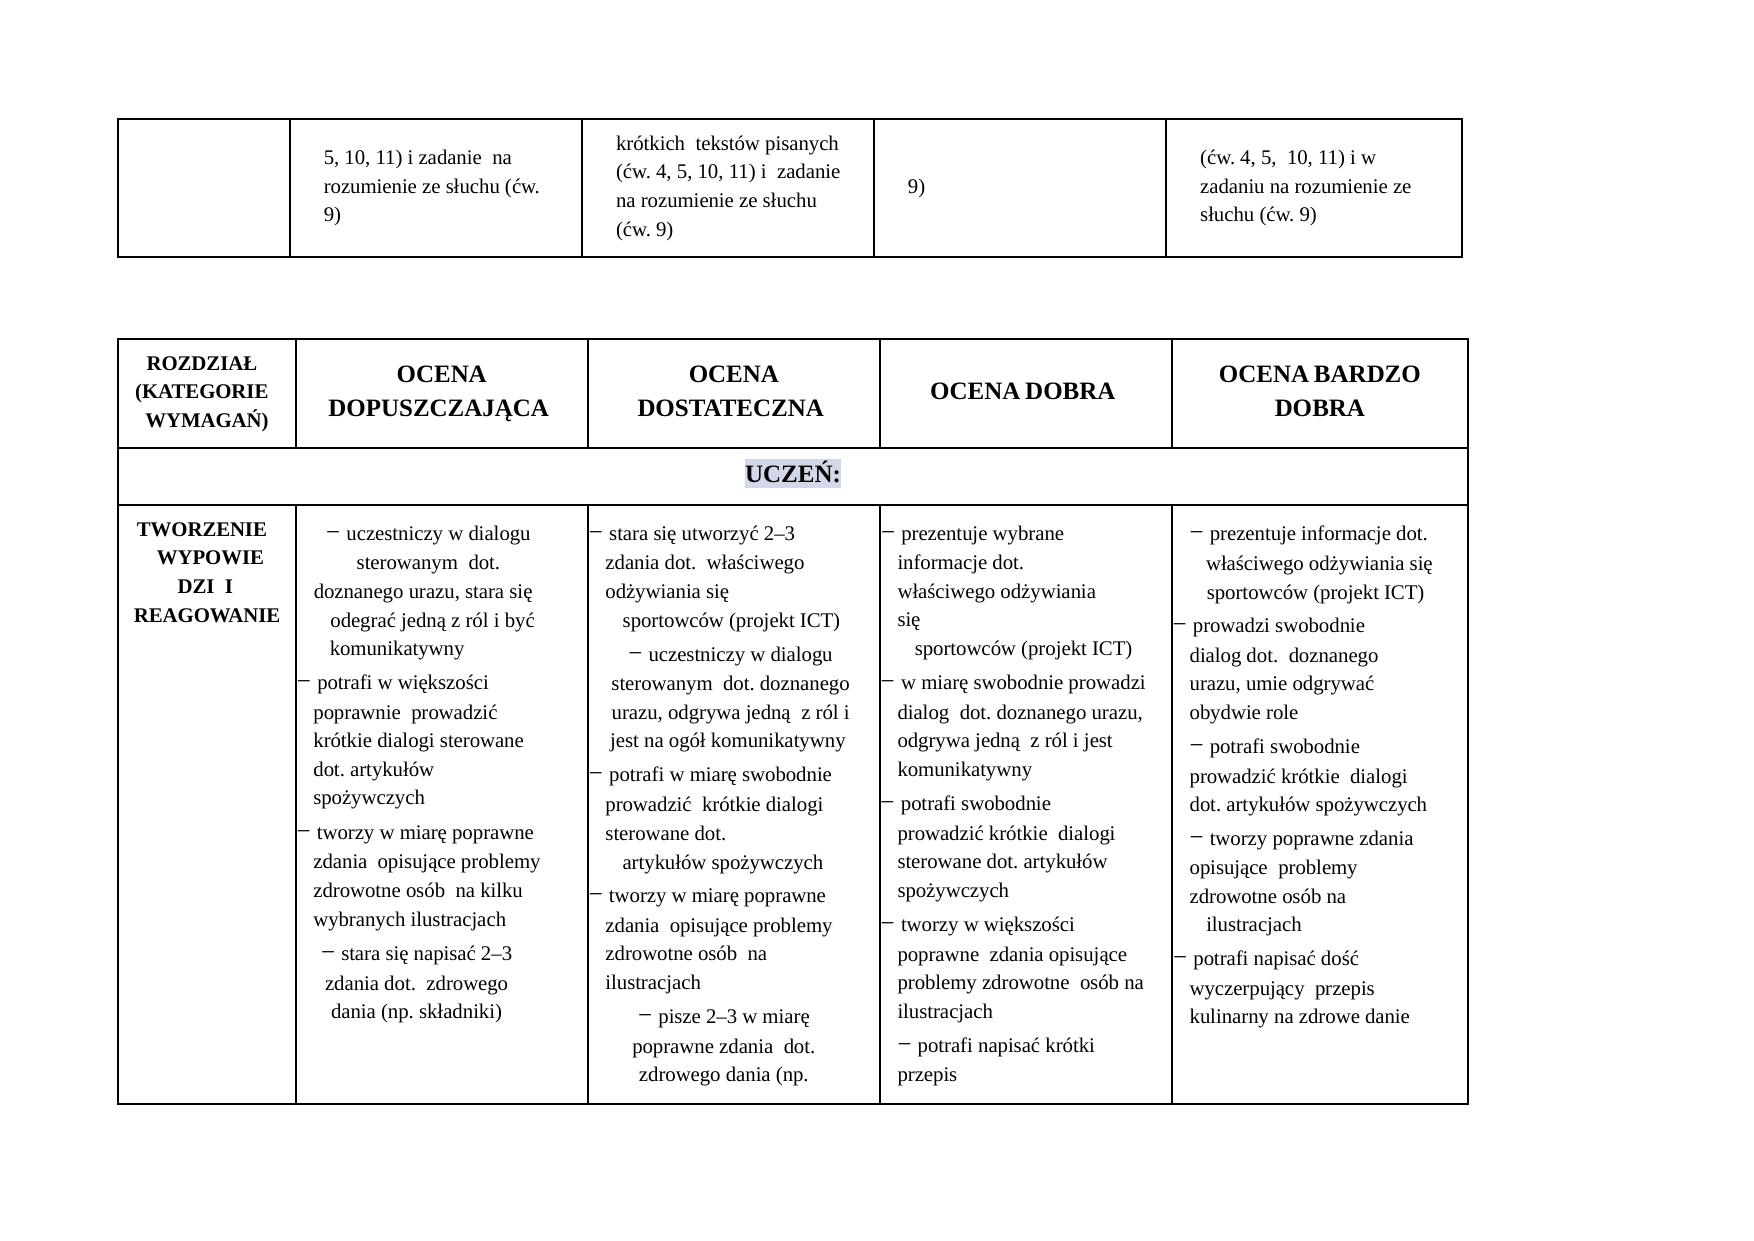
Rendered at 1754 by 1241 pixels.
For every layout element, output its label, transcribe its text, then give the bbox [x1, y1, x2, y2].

table_cell − uczestniczy w dialogu sterowanym dot. doznanego urazu, stara się odegrać jedną z ról i być komunikatywny − potrafi w większości poprawnie prowadzić krótkie dialogi sterowane dot. artykułów spożywczych − tworzy w miarę poprawne zdania opisujące problemy zdrowotne osób na kilku wybranych ilustracjach − stara się napisać 2–3 zdania dot. zdrowego dania (np. składniki) [297, 506, 587, 1102]
table_cell TWORZENIE WYPOWIEDZI I REAGOWANIE [119, 506, 295, 1102]
table_cell (ćw. 4, 5, 10, 11) i w zadaniu na rozumienie ze słuchu (ćw. 9) [1167, 120, 1461, 256]
table_cell 5, 10, 11) i zadanie na rozumienie ze słuchu (ćw. 9) [291, 120, 581, 256]
table_cell UCZEŃ: [119, 449, 1467, 504]
table_header OCENA BARDZO DOBRA [1173, 340, 1467, 447]
table_cell − stara się utworzyć 2–3 zdania dot. właściwego odżywiania się sportowców (projekt ICT) − uczestniczy w dialogu sterowanym dot. doznanego urazu, odgrywa jedną z ról i jest na ogół komunikatywny − potrafi w miarę swobodnie prowadzić krótkie dialogi sterowane dot. artykułów spożywczych − tworzy w miarę poprawne zdania opisujące problemy zdrowotne osób na ilustracjach − pisze 2–3 w miarę poprawne zdania dot. zdrowego dania (np. [589, 506, 879, 1102]
table_cell krótkich tekstów pisanych (ćw. 4, 5, 10, 11) i zadanie na rozumienie ze słuchu (ćw. 9) [583, 120, 873, 256]
table_header OCENA DOSTATECZNA [589, 340, 879, 447]
table_header OCENA DOPUSZCZAJĄCA [297, 340, 587, 447]
table_header ROZDZIAŁ (KATEGORIE WYMAGAŃ) [119, 340, 295, 447]
table_cell − prezentuje wybrane informacje dot. właściwego odżywiania się sportowców (projekt ICT) − w miarę swobodnie prowadzi dialog dot. doznanego urazu, odgrywa jedną z ról i jest komunikatywny − potrafi swobodnie prowadzić krótkie dialogi sterowane dot. artykułów spożywczych − tworzy w większości poprawne zdania opisujące problemy zdrowotne osób na ilustracjach − potrafi napisać krótki przepis [881, 506, 1171, 1102]
table_cell [119, 120, 289, 256]
table_cell − prezentuje informacje dot. właściwego odżywiania się sportowców (projekt ICT) − prowadzi swobodnie dialog dot. doznanego urazu, umie odgrywać obydwie role − potrafi swobodnie prowadzić krótkie dialogi dot. artykułów spożywczych − tworzy poprawne zdania opisujące problemy zdrowotne osób na ilustracjach − potrafi napisać dość wyczerpujący przepis kulinarny na zdrowe danie [1173, 506, 1467, 1102]
table_header OCENA DOBRA [881, 340, 1171, 447]
table_cell 9) [875, 120, 1165, 256]
